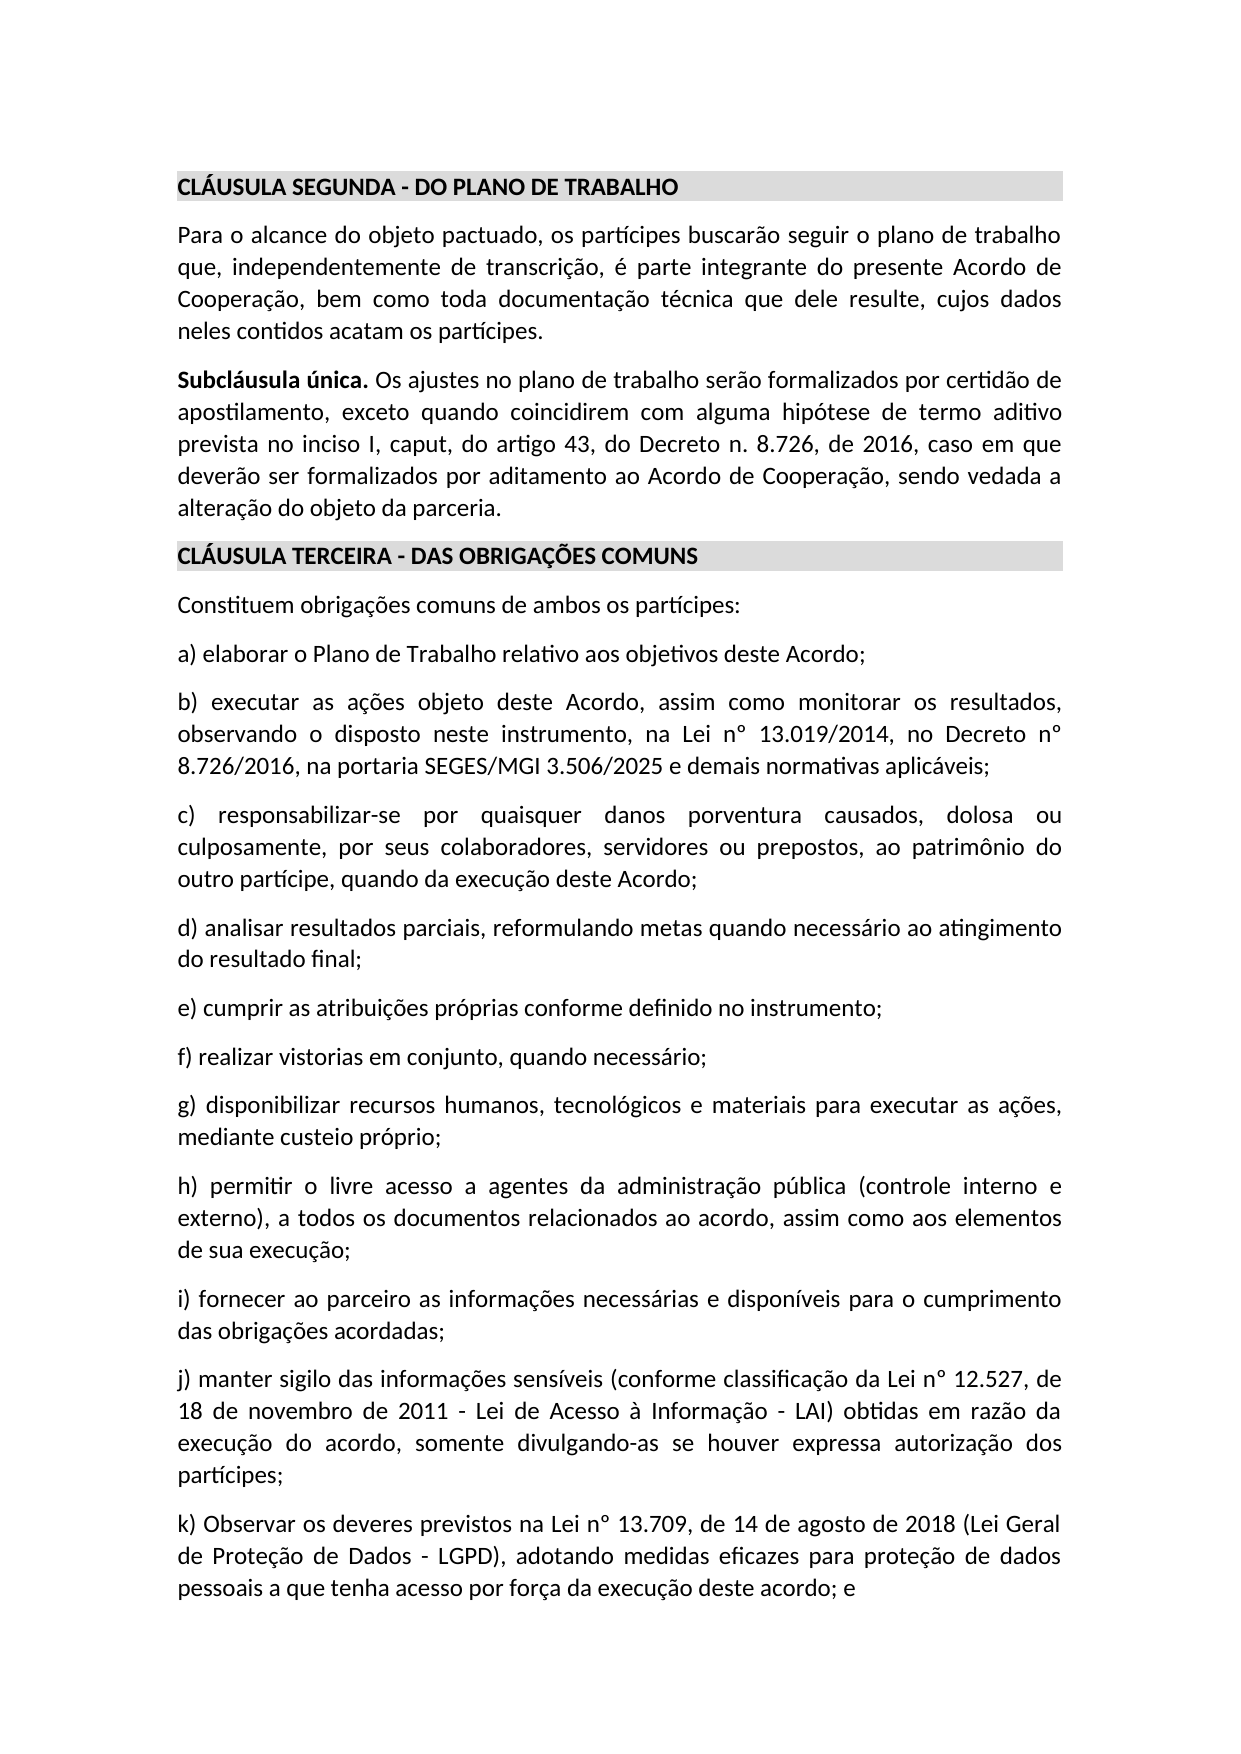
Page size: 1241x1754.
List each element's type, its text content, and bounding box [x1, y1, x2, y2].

text g) disponibilizar recursos humanos, tecnológicos e materiais para executar as ações, mediante custeio próprio; [177, 1089, 1063, 1152]
text h) permitir o livre acesso a agentes da administração pública (controle interno e externo), a todos os documentos relacionados ao acordo, assim como aos elementos de sua execução; [177, 1170, 1063, 1265]
text Constituem obrigações comuns de ambos os partícipes: [177, 589, 1063, 620]
text c) responsabilizar-se por quaisquer danos porventura causados, dolosa ou culposamente, por seus colaboradores, servidores ou prepostos, ao patrimônio do outro partícipe, quando da execução deste Acordo; [177, 799, 1063, 893]
text a) elaborar o Plano de Trabalho relativo aos objetivos deste Acordo; [177, 638, 1063, 668]
text i) fornecer ao parceiro as informações necessárias e disponíveis para o cumprimento das obrigações acordadas; [177, 1283, 1063, 1345]
text CLÁUSULA SEGUNDA - DO PLANO DE TRABALHO [177, 171, 1063, 201]
text b) executar as ações objeto deste Acordo, assim como monitorar os resultados, observando o disposto neste instrumento, na Lei nº 13.019/2014, no Decreto nº 8.726/2016, na portaria SEGES/MGI 3.506/2025 e demais normativas aplicáveis; [177, 686, 1063, 781]
text f) realizar vistorias em conjunto, quando necessário; [177, 1041, 1063, 1071]
text e) cumprir as atribuições próprias conforme definido no instrumento; [177, 992, 1063, 1023]
text k) Observar os deveres previstos na Lei nº 13.709, de 14 de agosto de 2018 (Lei Geral de Proteção de Dados - LGPD), adotando medidas eficazes para proteção de dados pessoais a que tenha acesso por força da execução deste acordo; e [177, 1508, 1063, 1602]
text d) analisar resultados parciais, reformulando metas quando necessário ao atingimento do resultado final; [177, 912, 1063, 974]
text j) manter sigilo das informações sensíveis (conforme classificação da Lei nº 12.527, de 18 de novembro de 2011 - Lei de Acesso à Informação - LAI) obtidas em razão da execução do acordo, somente divulgando-as se houver expressa autorização dos partícipes; [177, 1363, 1063, 1490]
text CLÁUSULA TERCEIRA - DAS OBRIGAÇÕES COMUNS [177, 541, 1063, 571]
text Para o alcance do objeto pactuado, os partícipes buscarão seguir o plano de trabalho que, independentemente de transcrição, é parte integrante do presente Acordo de Cooperação, bem como toda documentação técnica que dele resulte, cujos dados neles contidos acatam os partícipes. [177, 219, 1063, 346]
text Subcláusula única. Os ajustes no plano de trabalho serão formalizados por certidão de apostilamento, exceto quando coincidirem com alguma hipótese de termo aditivo prevista no inciso I, caput, do artigo 43, do Decreto n. 8.726, de 2016, caso em que deverão ser formalizados por aditamento ao Acordo de Cooperação, sendo vedada a alteração do objeto da parceria. [177, 364, 1063, 522]
